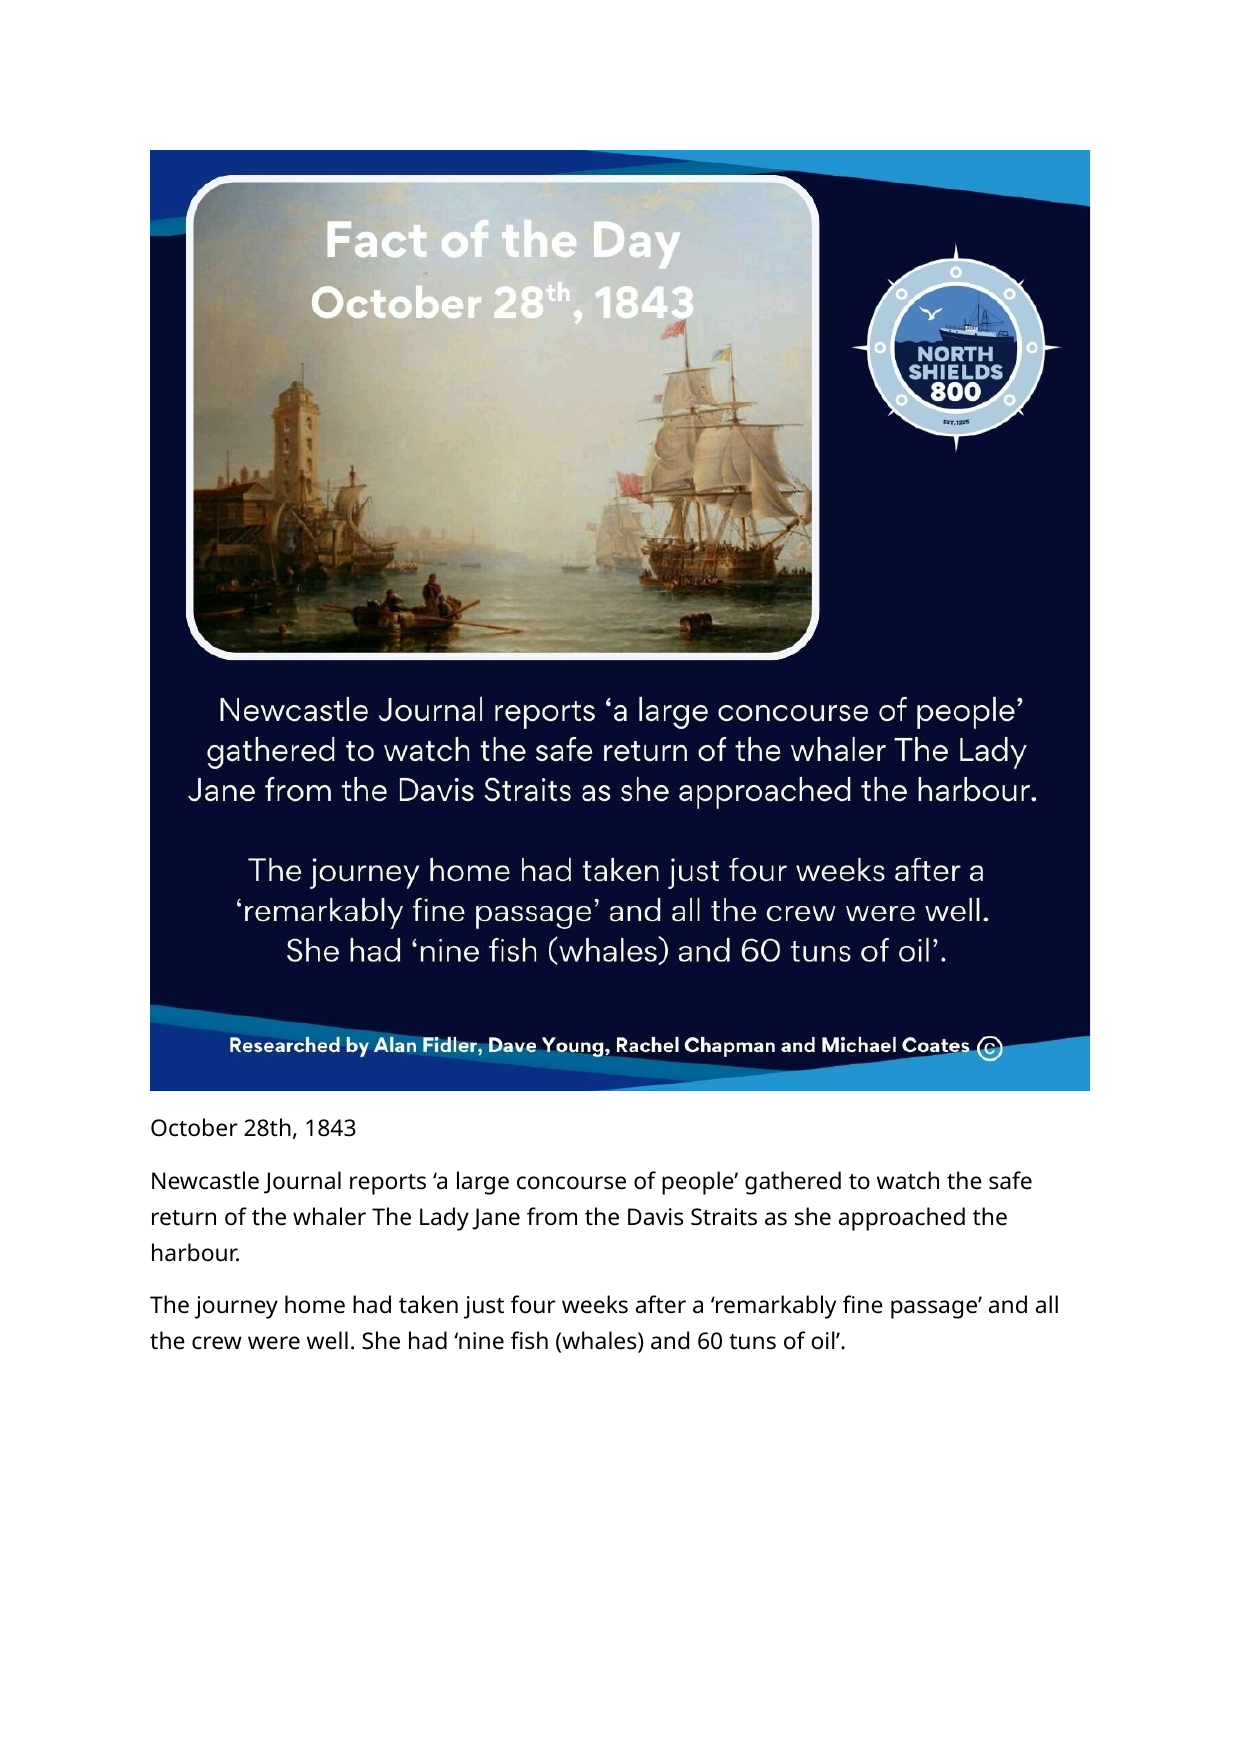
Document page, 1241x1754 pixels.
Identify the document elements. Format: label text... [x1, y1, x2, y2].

text Newcastle Journal reports ‘a large concourse of people’ gathered to watch the safe return of the whaler The Lady Jane from the Davis Straits as she approached the harbour. [150, 1164, 1090, 1268]
text The journey home had taken just four weeks after a ‘remarkably fine passage’ and all the crew were well. She had ‘nine fish (whales) and 60 tuns of oil’. [150, 1289, 1090, 1356]
text October 28th, 1843 [150, 1112, 1090, 1143]
